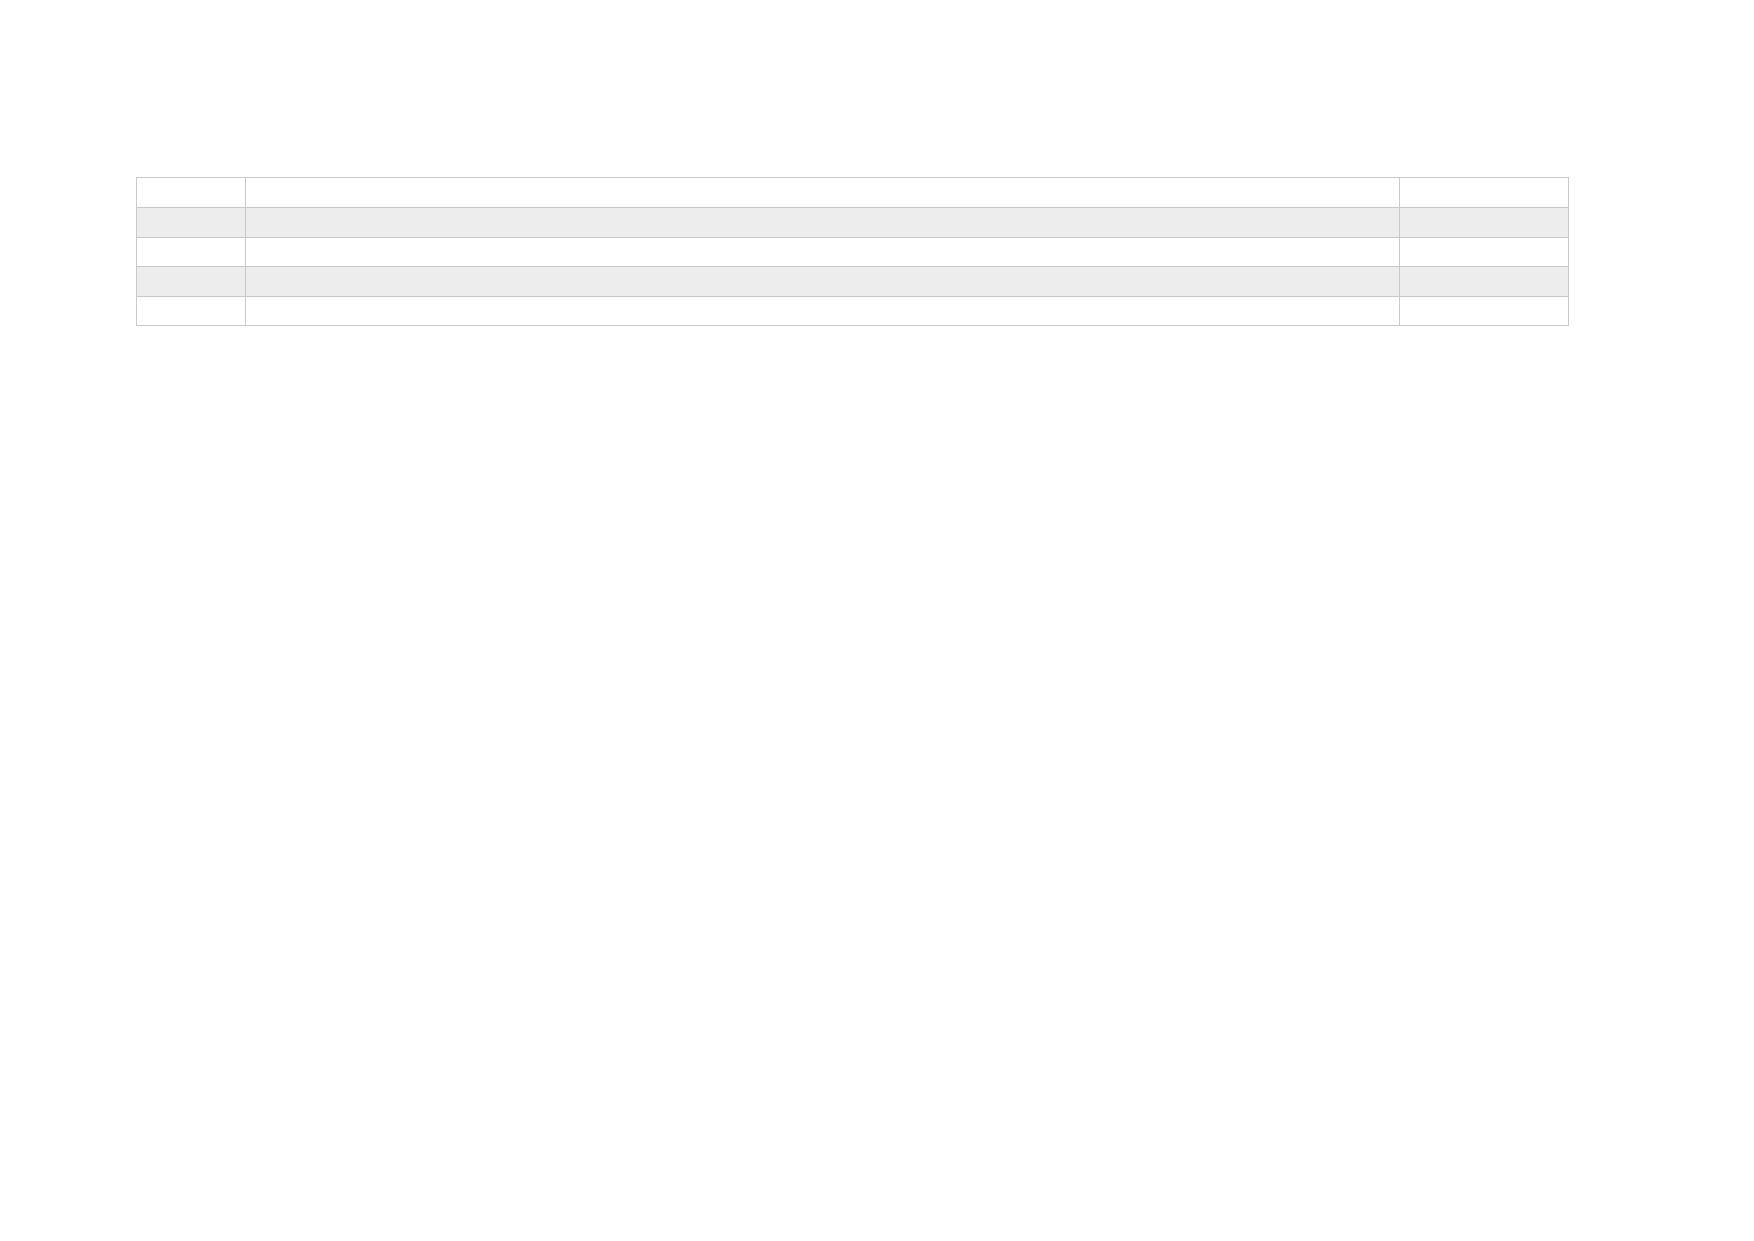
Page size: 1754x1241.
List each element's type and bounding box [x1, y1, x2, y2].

table_cell [1400, 297, 1568, 325]
table_cell [137, 178, 245, 207]
table_cell [1400, 267, 1568, 296]
table_cell [246, 267, 1399, 296]
table_cell [246, 178, 1399, 207]
table_cell [137, 267, 245, 296]
table_cell [246, 297, 1399, 325]
table_cell [1400, 178, 1568, 207]
table_cell [1400, 238, 1568, 266]
table_cell [246, 208, 1399, 237]
table_cell [137, 297, 245, 325]
table_cell [137, 208, 245, 237]
table_cell [246, 238, 1399, 266]
table_cell [137, 238, 245, 266]
table_cell [1400, 208, 1568, 237]
